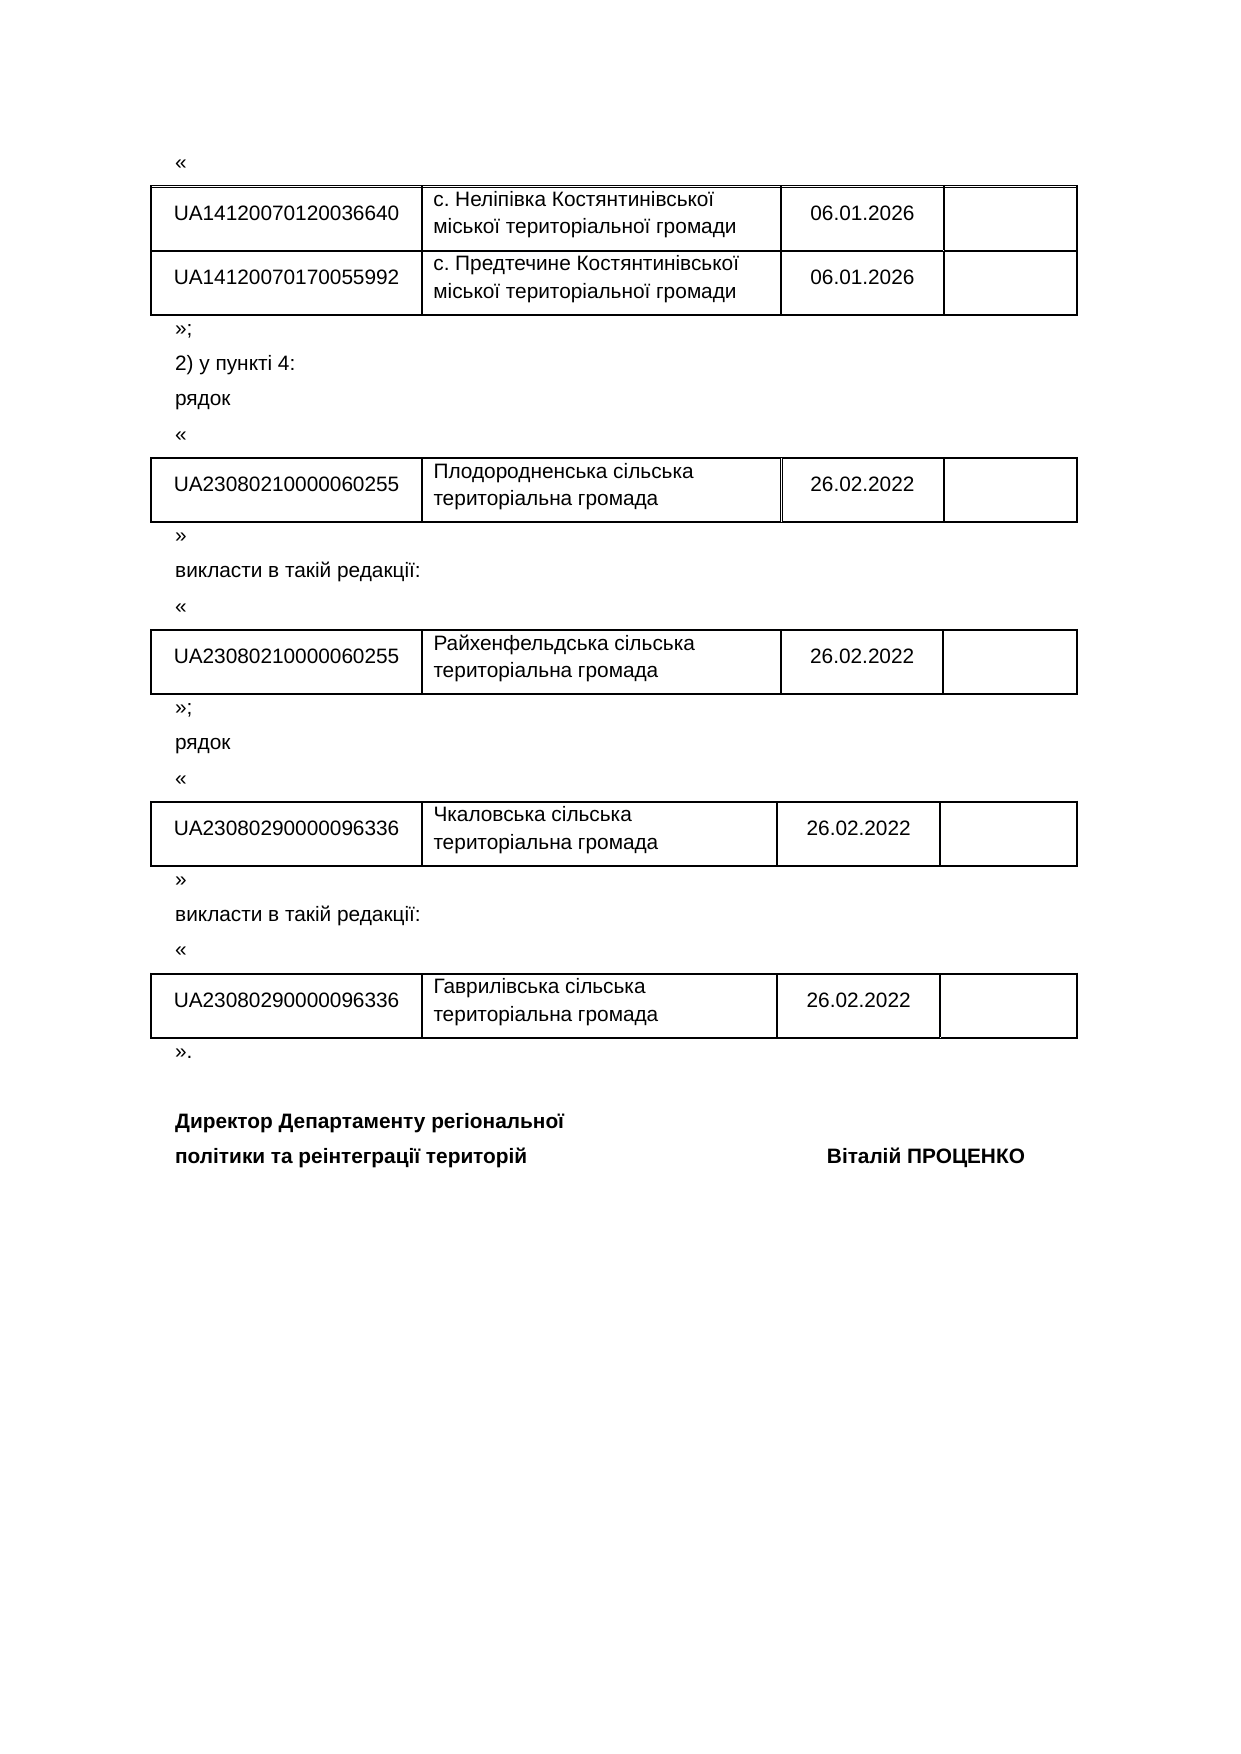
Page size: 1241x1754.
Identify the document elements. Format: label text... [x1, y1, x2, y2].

table_header Райхенфельдська сільська територіальна громада [423, 631, 780, 693]
table_header Гаврилівська сільська територіальна громада [423, 975, 776, 1037]
table_header Плодородненська сільська територіальна громада [423, 459, 780, 521]
text викласти в такій редакції: [150, 902, 1090, 926]
table_header UA14120070120036640 [152, 188, 421, 250]
table_header 26.02.2022 [783, 459, 943, 521]
table_header 06.01.2026 [782, 188, 943, 250]
table_header с. Неліпівка Костянтинівської міської територіальної громади [423, 188, 780, 250]
text « [150, 150, 1090, 174]
text Директор Департаменту регіональної [150, 1109, 1090, 1133]
table_cell UA14120070170055992 [152, 252, 421, 314]
text ». [150, 1038, 1090, 1062]
table_header [941, 975, 1076, 1037]
text »; [150, 316, 1090, 339]
text » [150, 523, 1090, 547]
table_cell с. Предтечине Костянтинівської міської територіальної громади [423, 252, 780, 314]
text « [150, 765, 1090, 789]
text рядок [150, 386, 1090, 410]
table_header [941, 803, 1076, 865]
table_header [944, 631, 1076, 693]
text політики та реінтеграції територій Віталій ПРОЦЕНКО [150, 1144, 1090, 1168]
table_cell 06.01.2026 [782, 252, 943, 314]
text 2) у пункті 4: [150, 351, 1090, 375]
text рядок [150, 730, 1090, 754]
text « [150, 937, 1090, 961]
table_cell [945, 252, 1076, 314]
text « [150, 593, 1090, 617]
table_header UA23080290000096336 [152, 975, 421, 1037]
table_header 26.02.2022 [782, 631, 942, 693]
text » [150, 867, 1090, 891]
text викласти в такій редакції: [150, 558, 1090, 582]
text »; [150, 695, 1090, 719]
table_header UA23080210000060255 [152, 631, 421, 693]
table_header UA23080210000060255 [152, 459, 421, 521]
table_header 26.02.2022 [778, 975, 939, 1037]
table_header [945, 188, 1076, 250]
table_header UA23080290000096336 [152, 803, 421, 865]
text « [150, 422, 1090, 446]
table_header 26.02.2022 [778, 803, 939, 865]
table_header Чкаловська сільська територіальна громада [423, 803, 776, 865]
table_header [945, 459, 1076, 521]
